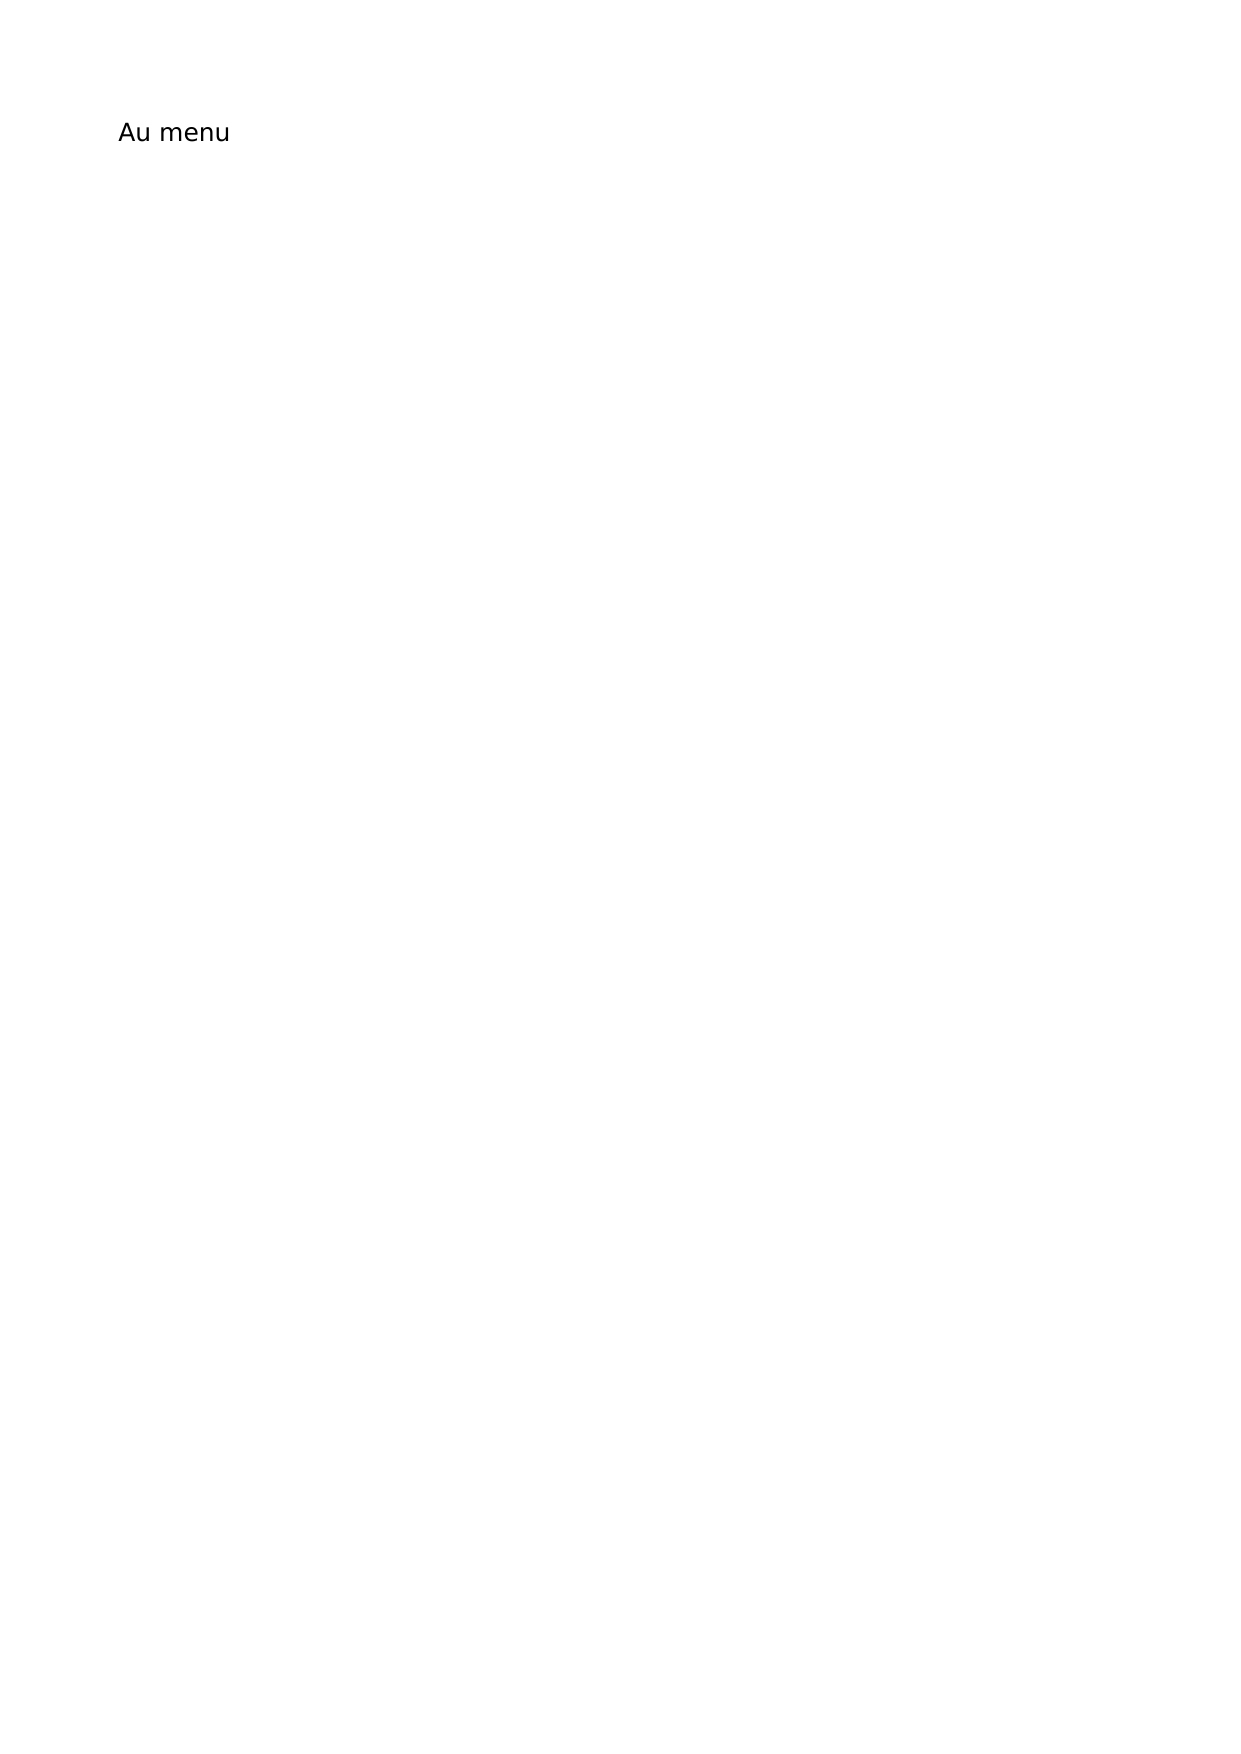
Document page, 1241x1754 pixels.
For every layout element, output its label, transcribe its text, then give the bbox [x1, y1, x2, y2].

text Au menu [118, 118, 1122, 147]
